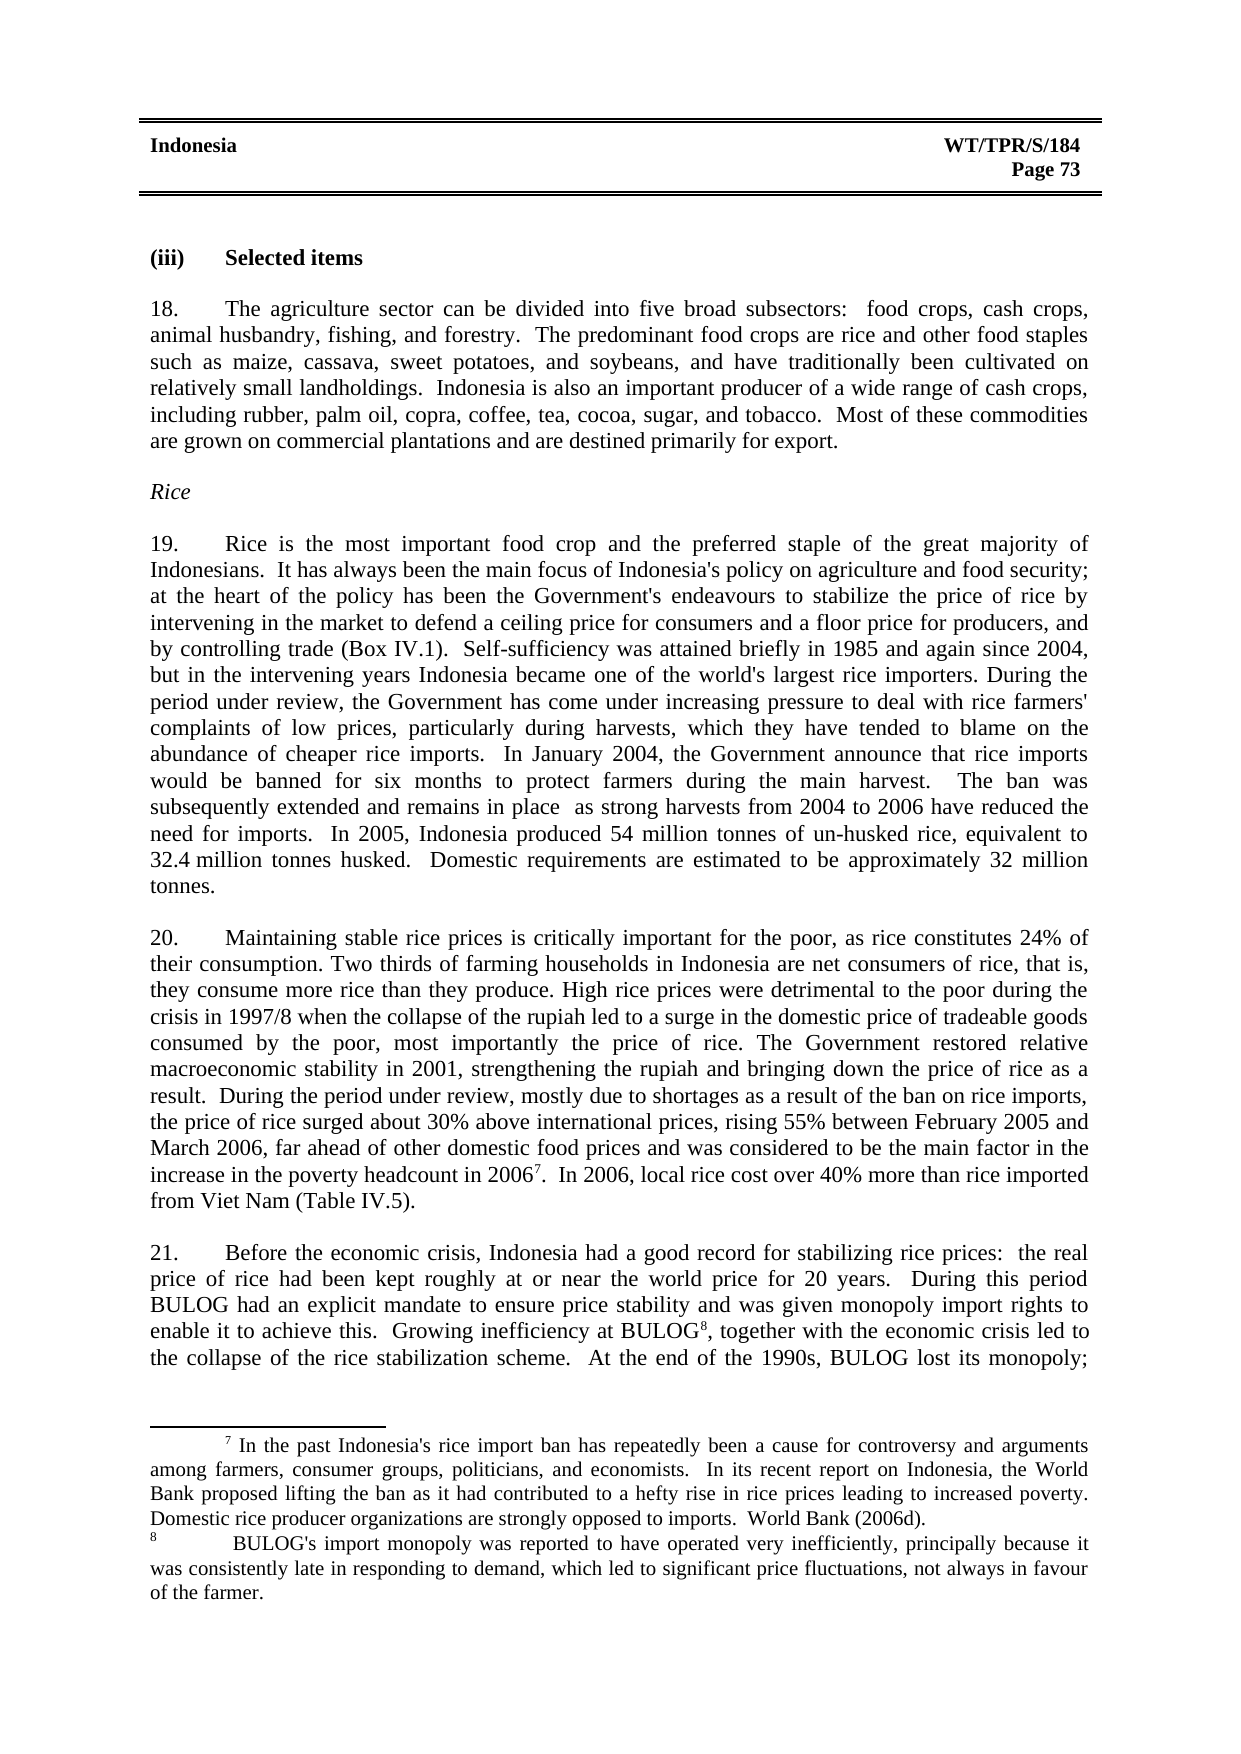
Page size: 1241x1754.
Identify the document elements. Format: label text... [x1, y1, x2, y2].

list Before the economic crisis, Indonesia had a good record for stabilizing rice prices: the real price of rice had been kept roughly at or near the world price for 20 years. During this period BULOG had an explicit mandate to ensure price stability and was given monopoly import rights to enable it to achieve this. Growing inefficiency at BULOG, together with the economic crisis led to the collapse of the rice stabilization scheme. At the end of the 1990s, BULOG lost its monopoly; [150, 1238, 1090, 1370]
list In the past Indonesia's rice import ban has repeatedly been a cause for controversy and arguments among farmers, consumer groups, politicians, and economists. In its recent report on Indonesia, the World Bank proposed lifting the ban as it had contributed to a hefty rise in rice prices leading to increased poverty. Domestic rice producer organizations are strongly opposed to imports. World Bank (2006d). [150, 1433, 1090, 1529]
list Maintaining stable rice prices is critically important for the poor, as rice constitutes 24% of their consumption. Two thirds of farming households in Indonesia are net consumers of rice, that is, they consume more rice than they produce. High rice prices were detrimental to the poor during the crisis in 1997/8 when the collapse of the rupiah led to a surge in the domestic price of tradeable goods consumed by the poor, most importantly the price of rice. The Government restored relative macroeconomic stability in 2001, strengthening the rupiah and bringing down the price of rice as a result. During the period under review, mostly due to shortages as a result of the ban on rice imports, the price of rice surged about 30% above international prices, rising 55% between February 2005 and March 2006, far ahead of other domestic food prices and was considered to be the main factor in the increase in the poverty headcount in 2006. In 2006, local rice cost over 40% more than rice imported from Viet Nam (Table IV.5). [150, 924, 1090, 1213]
subtitle Rice [150, 478, 1090, 505]
list Rice is the most important food crop and the preferred staple of the great majority of Indonesians. It has always been the main focus of Indonesia's policy on agriculture and food security; at the heart of the policy has been the Government's endeavours to stabilize the price of rice by intervening in the market to defend a ceiling price for consumers and a floor price for producers, and by controlling trade (Box IV.1). Self-sufficiency was attained briefly in 1985 and again since 2004, but in the intervening years Indonesia became one of the world's largest rice importers. During the period under review, the Government has come under increasing pressure to deal with rice farmers' complaints of low prices, particularly during harvests, which they have tended to blame on the abundance of cheaper rice imports. In January 2004, the Government announce that rice imports would be banned for six months to protect farmers during the main harvest. The ban was subsequently extended and remains in place as strong harvests from 2004 to 2006 have reduced the need for imports. In 2005, Indonesia produced 54 million tonnes of un-husked rice, equivalent to 32.4 million tonnes husked. Domestic requirements are estimated to be approximately 32 million tonnes. [150, 530, 1090, 899]
list BULOG's import monopoly was reported to have operated very inefficiently, principally because it was consistently late in responding to demand, which led to significant price fluctuations, not always in favour of the farmer. [150, 1529, 1090, 1604]
list The agriculture sector can be divided into five broad subsectors: food crops, cash crops, animal husbandry, fishing, and forestry. The predominant food crops are rice and other food staples such as maize, cassava, sweet potatoes, and soybeans, and have traditionally been cultivated on relatively small landholdings. Indonesia is also an important producer of a wide range of cash crops, including rubber, palm oil, copra, coffee, tea, cocoa, sugar, and tobacco. Most of these commodities are grown on commercial plantations and are destined primarily for export. [150, 295, 1090, 453]
subtitle Selected items [150, 244, 1090, 270]
